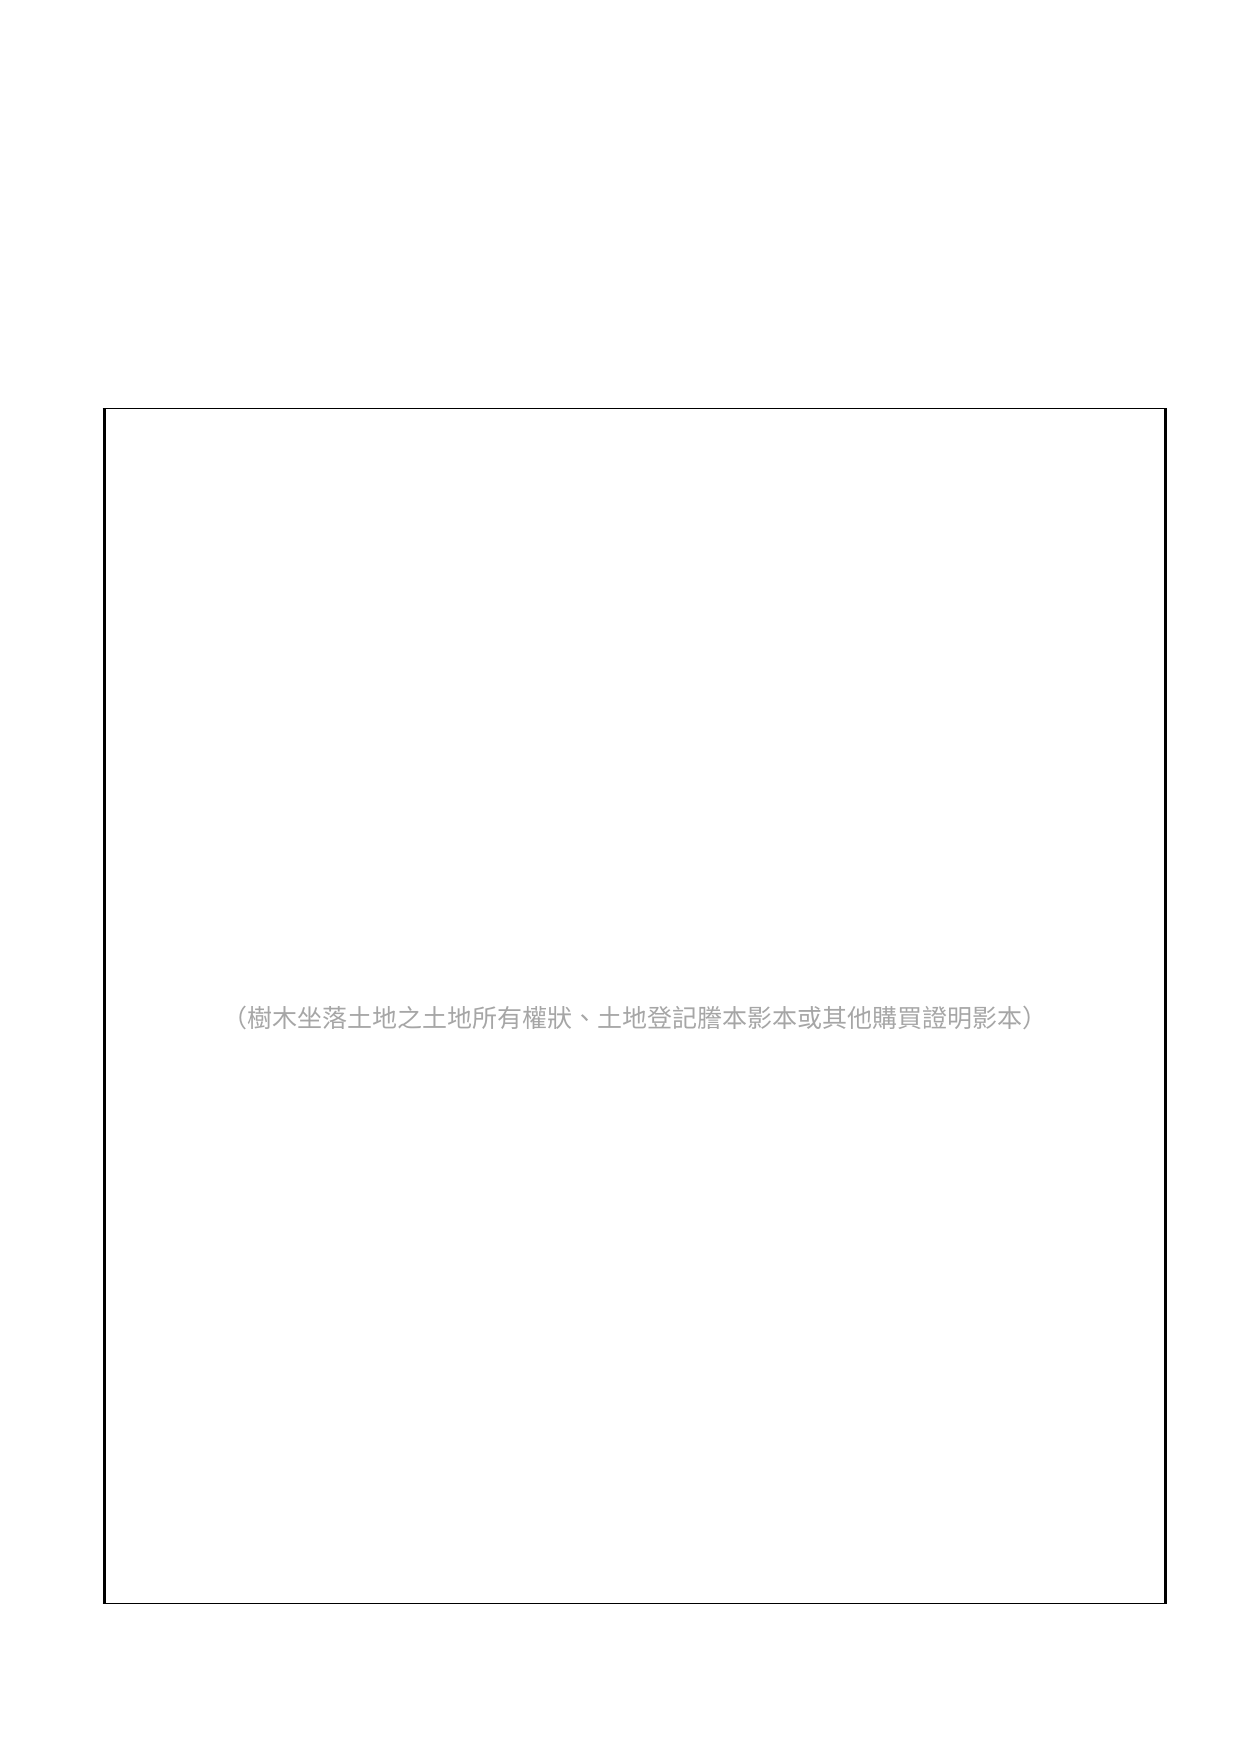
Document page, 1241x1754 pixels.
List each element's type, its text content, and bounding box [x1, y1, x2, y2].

table_cell （樹木坐落土地之土地所有權狀、土地登記謄本影本或其他購買證明影本） [106, 409, 1164, 1603]
